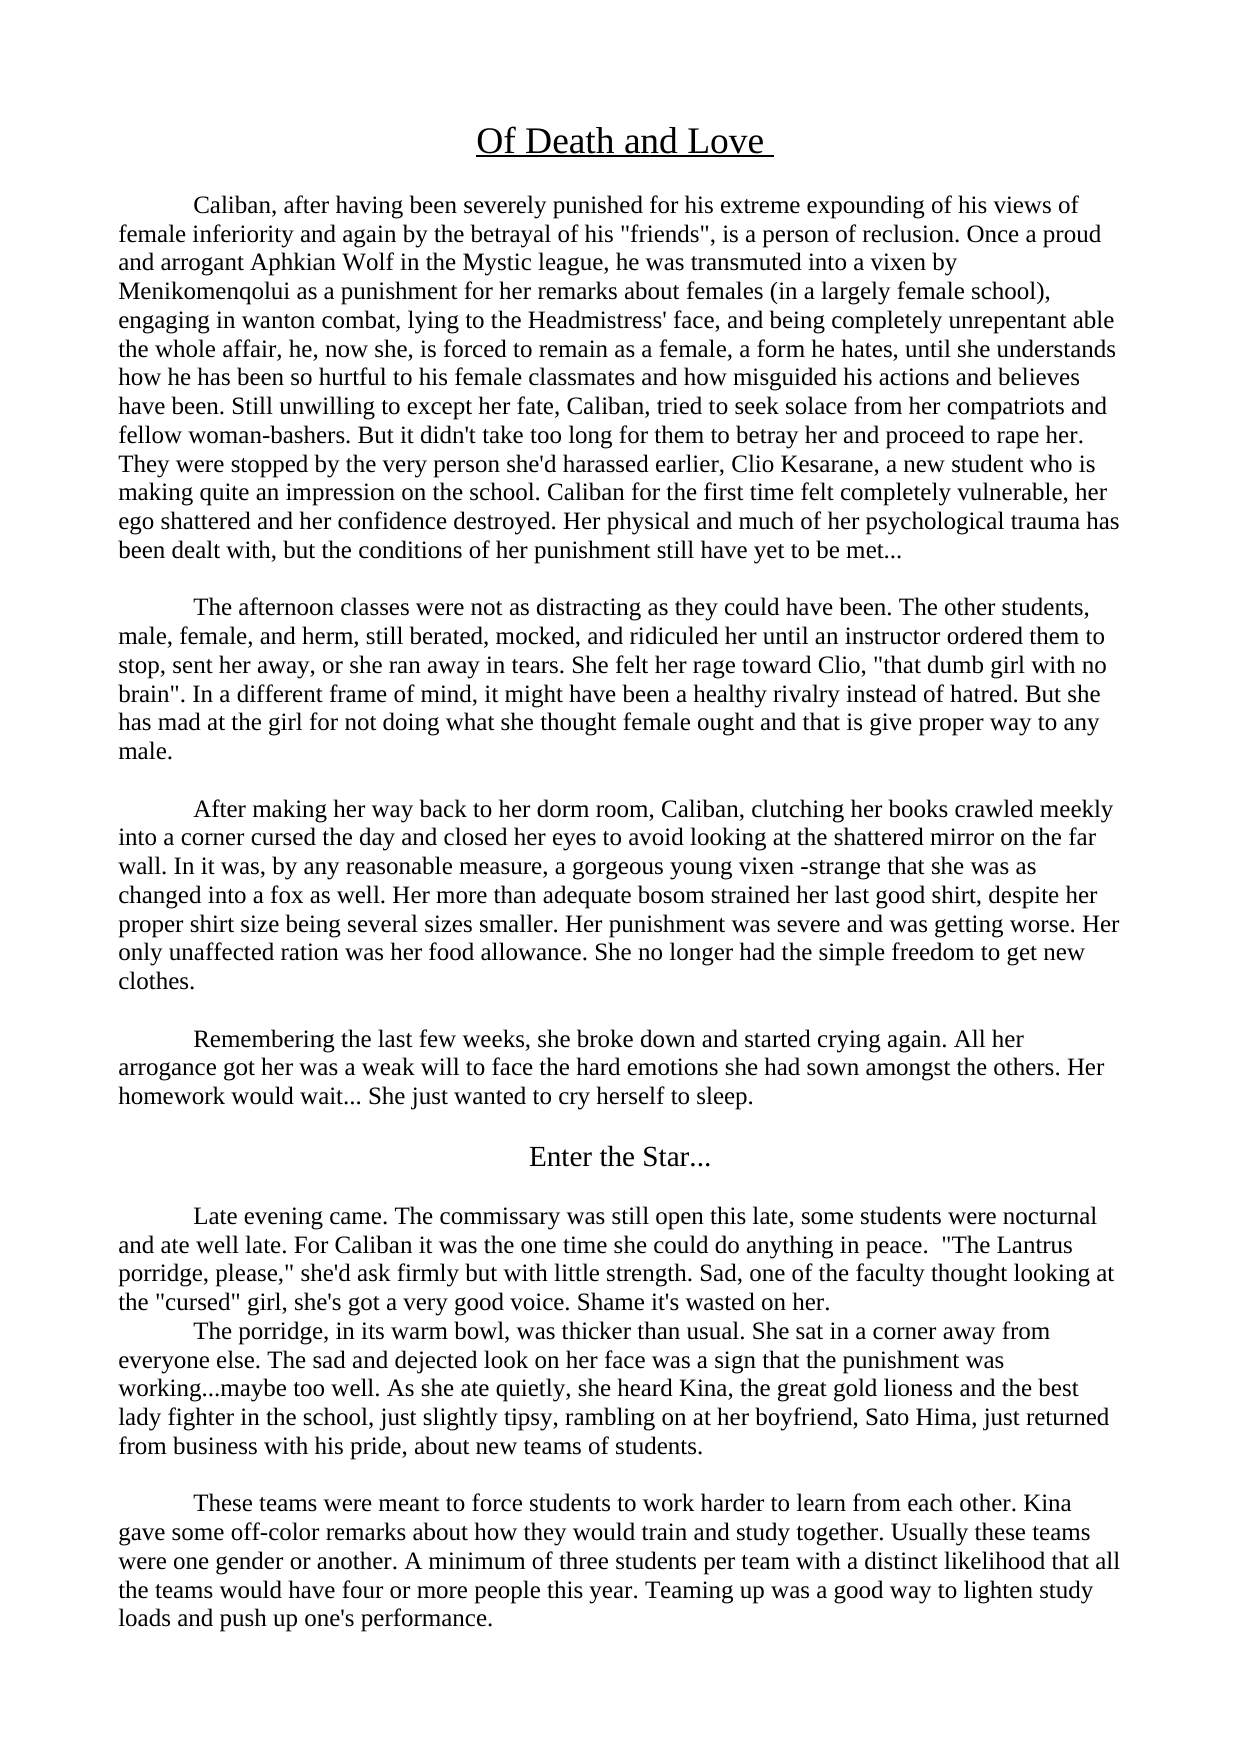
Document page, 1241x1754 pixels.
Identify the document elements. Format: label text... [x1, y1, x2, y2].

text Remembering the last few weeks, she broke down and started crying again. All her arrogance got her was a weak will to face the hard emotions she had sown amongst the others. Her homework would wait... She just wanted to cry herself to sleep. [118, 1024, 1122, 1110]
text Of Death and Love [118, 118, 1122, 161]
text Late evening came. The commissary was still open this late, some students were nocturnal and ate well late. For Caliban it was the one time she could do anything in peace. "The Lantrus porridge, please," she'd ask firmly but with little strength. Sad, one of the faculty thought looking at the "cursed" girl, she's got a very good voice. Shame it's wasted on her. [118, 1201, 1122, 1316]
text The porridge, in its warm bowl, was thicker than usual. She sat in a corner away from everyone else. The sad and dejected look on her face was a sign that the punishment was working...maybe too well. As she ate quietly, she heard Kina, the great gold lioness and the best lady fighter in the school, just slightly tipsy, rambling on at her boyfriend, Sato Hima, just returned from business with his pride, about new teams of students. [118, 1316, 1122, 1460]
text The afternoon classes were not as distracting as they could have been. The other students, male, female, and herm, still berated, mocked, and ridiculed her until an instructor ordered them to stop, sent her away, or she ran away in tears. She felt her rage toward Clio, "that dumb girl with no brain". In a different frame of mind, it might have been a healthy rivalry instead of hatred. But she has mad at the girl for not doing what she thought female ought and that is give proper way to any male. [118, 592, 1122, 765]
text Enter the Star... [118, 1139, 1122, 1172]
text After making her way back to her dorm room, Caliban, clutching her books crawled meekly into a corner cursed the day and closed her eyes to avoid looking at the shattered mirror on the far wall. In it was, by any reasonable measure, a gorgeous young vixen -strange that she was as changed into a fox as well. Her more than adequate bosom strained her last good shirt, despite her proper shirt size being several sizes smaller. Her punishment was severe and was getting worse. Her only unaffected ration was her food allowance. She no longer had the simple freedom to get new clothes. [118, 794, 1122, 995]
text Caliban, after having been severely punished for his extreme expounding of his views of female inferiority and again by the betrayal of his "friends", is a person of reclusion. Once a proud and arrogant Aphkian Wolf in the Mystic league, he was transmuted into a vixen by Menikomenqolui as a punishment for her remarks about females (in a largely female school), engaging in wanton combat, lying to the Headmistress' face, and being completely unrepentant able the whole affair, he, now she, is forced to remain as a female, a form he hates, until she understands how he has been so hurtful to his female classmates and how misguided his actions and believes have been. Still unwilling to except her fate, Caliban, tried to seek solace from her compatriots and fellow woman-bashers. But it didn't take too long for them to betray her and proceed to rape her. They were stopped by the very person she'd harassed earlier, Clio Kesarane, a new student who is making quite an impression on the school. Caliban for the first time felt completely vulnerable, her ego shattered and her confidence destroyed. Her physical and much of her psychological trauma has been dealt with, but the conditions of her punishment still have yet to be met... [118, 190, 1122, 564]
text These teams were meant to force students to work harder to learn from each other. Kina gave some off-color remarks about how they would train and study together. Usually these teams were one gender or another. A minimum of three students per team with a distinct likelihood that all the teams would have four or more people this year. Teaming up was a good way to lighten study loads and push up one's performance. [118, 1488, 1122, 1632]
